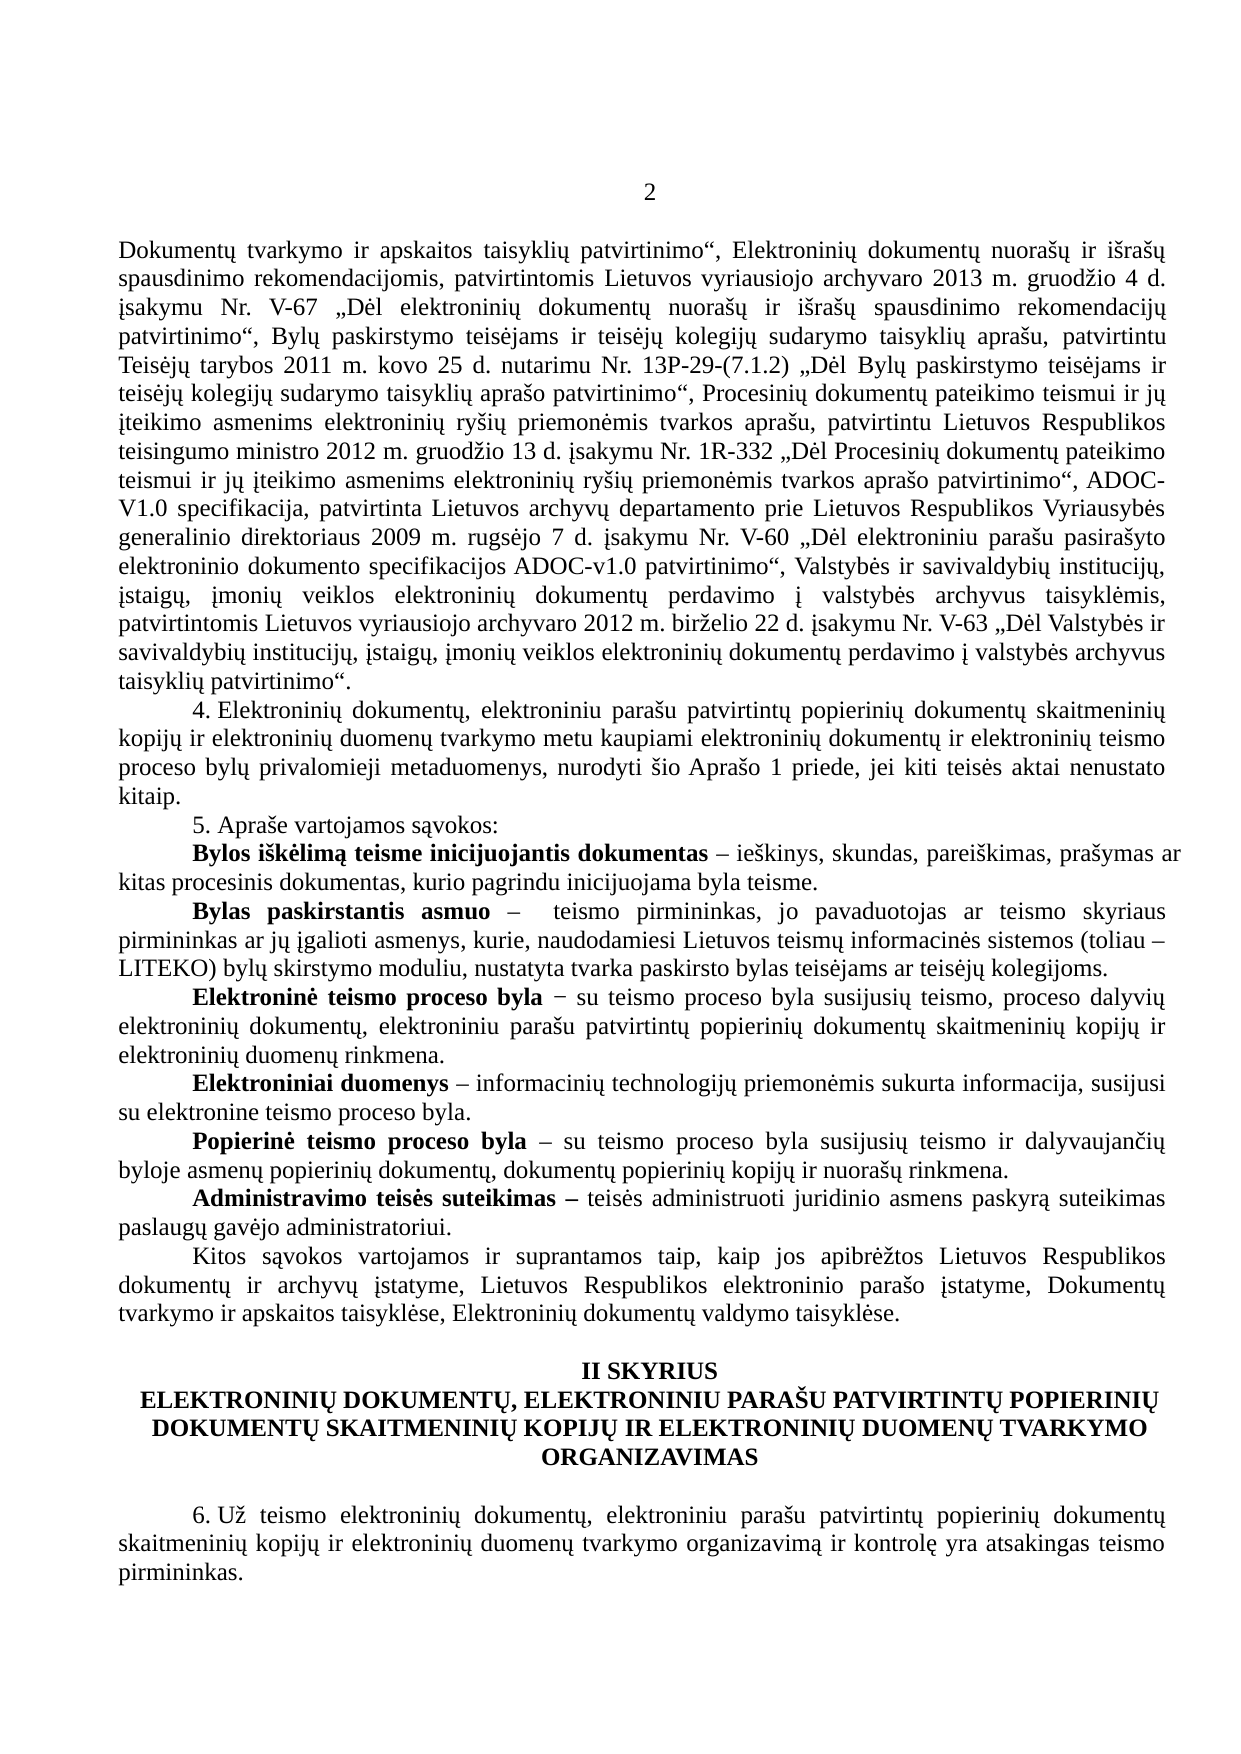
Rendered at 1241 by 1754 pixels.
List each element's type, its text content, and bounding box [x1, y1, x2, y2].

text II SKYRIUS [118, 1356, 1181, 1385]
text Kitos sąvokos vartojamos ir suprantamos taip, kaip jos apibrėžtos Lietuvos Respublikos dokumentų ir archyvų įstatyme, Lietuvos Respublikos elektroninio parašo įstatyme, Dokumentų tvarkymo ir apskaitos taisyklėse, Elektroninių dokumentų valdymo taisyklėse. [118, 1241, 1166, 1327]
text 4. Elektroninių dokumentų, elektroniniu parašu patvirtintų popierinių dokumentų skaitmeninių kopijų ir elektroninių duomenų tvarkymo metu kaupiami elektroninių dokumentų ir elektroninių teismo proceso bylų privalomieji metaduomenys, nurodyti šio Aprašo 1 priede, jei kiti teisės aktai nenustato kitaip. [118, 695, 1167, 810]
text 5. Apraše vartojamos sąvokos: [118, 810, 1181, 838]
text Popierinė teismo proceso byla – su teismo proceso byla susijusių teismo ir dalyvaujančių byloje asmenų popierinių dokumentų, dokumentų popierinių kopijų ir nuorašų rinkmena. [118, 1126, 1166, 1183]
text Administravimo teisės suteikimas – teisės administruoti juridinio asmens paskyrą suteikimas paslaugų gavėjo administratoriui. [118, 1183, 1166, 1241]
text Bylas paskirstantis asmuo – teismo pirmininkas, jo pavaduotojas ar teismo skyriaus pirmininkas ar jų įgalioti asmenys, kurie, naudodamiesi Lietuvos teismų informacinės sistemos (toliau – LITEKO) bylų skirstymo moduliu, nustatyta tvarka paskirsto bylas teisėjams ar teisėjų kolegijoms. [118, 896, 1166, 982]
text 6. Už teismo elektroninių dokumentų, elektroniniu parašu patvirtintų popierinių dokumentų skaitmeninių kopijų ir elektroninių duomenų tvarkymo organizavimą ir kontrolę yra atsakingas teismo pirmininkas. [118, 1500, 1166, 1586]
text Elektroninė teismo proceso byla − su teismo proceso byla susijusių teismo, proceso dalyvių elektroninių dokumentų, elektroniniu parašu patvirtintų popierinių dokumentų skaitmeninių kopijų ir elektroninių duomenų rinkmena. [118, 982, 1166, 1068]
text Dokumentų tvarkymo ir apskaitos taisyklių patvirtinimo“, Elektroninių dokumentų nuorašų ir išrašų spausdinimo rekomendacijomis, patvirtintomis Lietuvos vyriausiojo archyvaro 2013 m. gruodžio 4 d. įsakymu Nr. V-67 „Dėl elektroninių dokumentų nuorašų ir išrašų spausdinimo rekomendacijų patvirtinimo“, Bylų paskirstymo teisėjams ir teisėjų kolegijų sudarymo taisyklių aprašu, patvirtintu Teisėjų tarybos 2011 m. kovo 25 d. nutarimu Nr. 13P-29-(7.1.2) „Dėl Bylų paskirstymo teisėjams ir teisėjų kolegijų sudarymo taisyklių aprašo patvirtinimo“, Procesinių dokumentų pateikimo teismui ir jų įteikimo asmenims elektroninių ryšių priemonėmis tvarkos aprašu, patvirtintu Lietuvos Respublikos teisingumo ministro 2012 m. gruodžio 13 d. įsakymu Nr. 1R-332 „Dėl Procesinių dokumentų pateikimo teismui ir jų įteikimo asmenims elektroninių ryšių priemonėmis tvarkos aprašo patvirtinimo“, ADOC-V1.0 specifikacija, patvirtinta Lietuvos archyvų departamento prie Lietuvos Respublikos Vyriausybės generalinio direktoriaus 2009 m. rugsėjo 7 d. įsakymu Nr. V-60 „Dėl elektroniniu parašu pasirašyto elektroninio dokumento specifikacijos ADOC-v1.0 patvirtinimo“, Valstybės ir savivaldybių institucijų, įstaigų, įmonių veiklos elektroninių dokumentų perdavimo į valstybės archyvus taisyklėmis, patvirtintomis Lietuvos vyriausiojo archyvaro 2012 m. birželio 22 d. įsakymu Nr. V-63 „Dėl Valstybės ir savivaldybių institucijų, įstaigų, įmonių veiklos elektroninių dokumentų perdavimo į valstybės archyvus taisyklių patvirtinimo“. [118, 235, 1166, 695]
text Bylos iškėlimą teisme inicijuojantis dokumentas – ieškinys, skundas, pareiškimas, prašymas ar kitas procesinis dokumentas, kurio pagrindu inicijuojama byla teisme. [118, 838, 1181, 896]
text ELEKTRONINIŲ DOKUMENTŲ, ELEKTRONINIU PARAŠU PATVIRTINTŲ POPIERINIŲ DOKUMENTŲ SKAITMENINIŲ KOPIJŲ IR ELEKTRONINIŲ DUOMENŲ TVARKYMO ORGANIZAVIMAS [118, 1385, 1181, 1471]
text Elektroniniai duomenys – informacinių technologijų priemonėmis sukurta informacija, susijusi su elektronine teismo proceso byla. [118, 1068, 1166, 1126]
